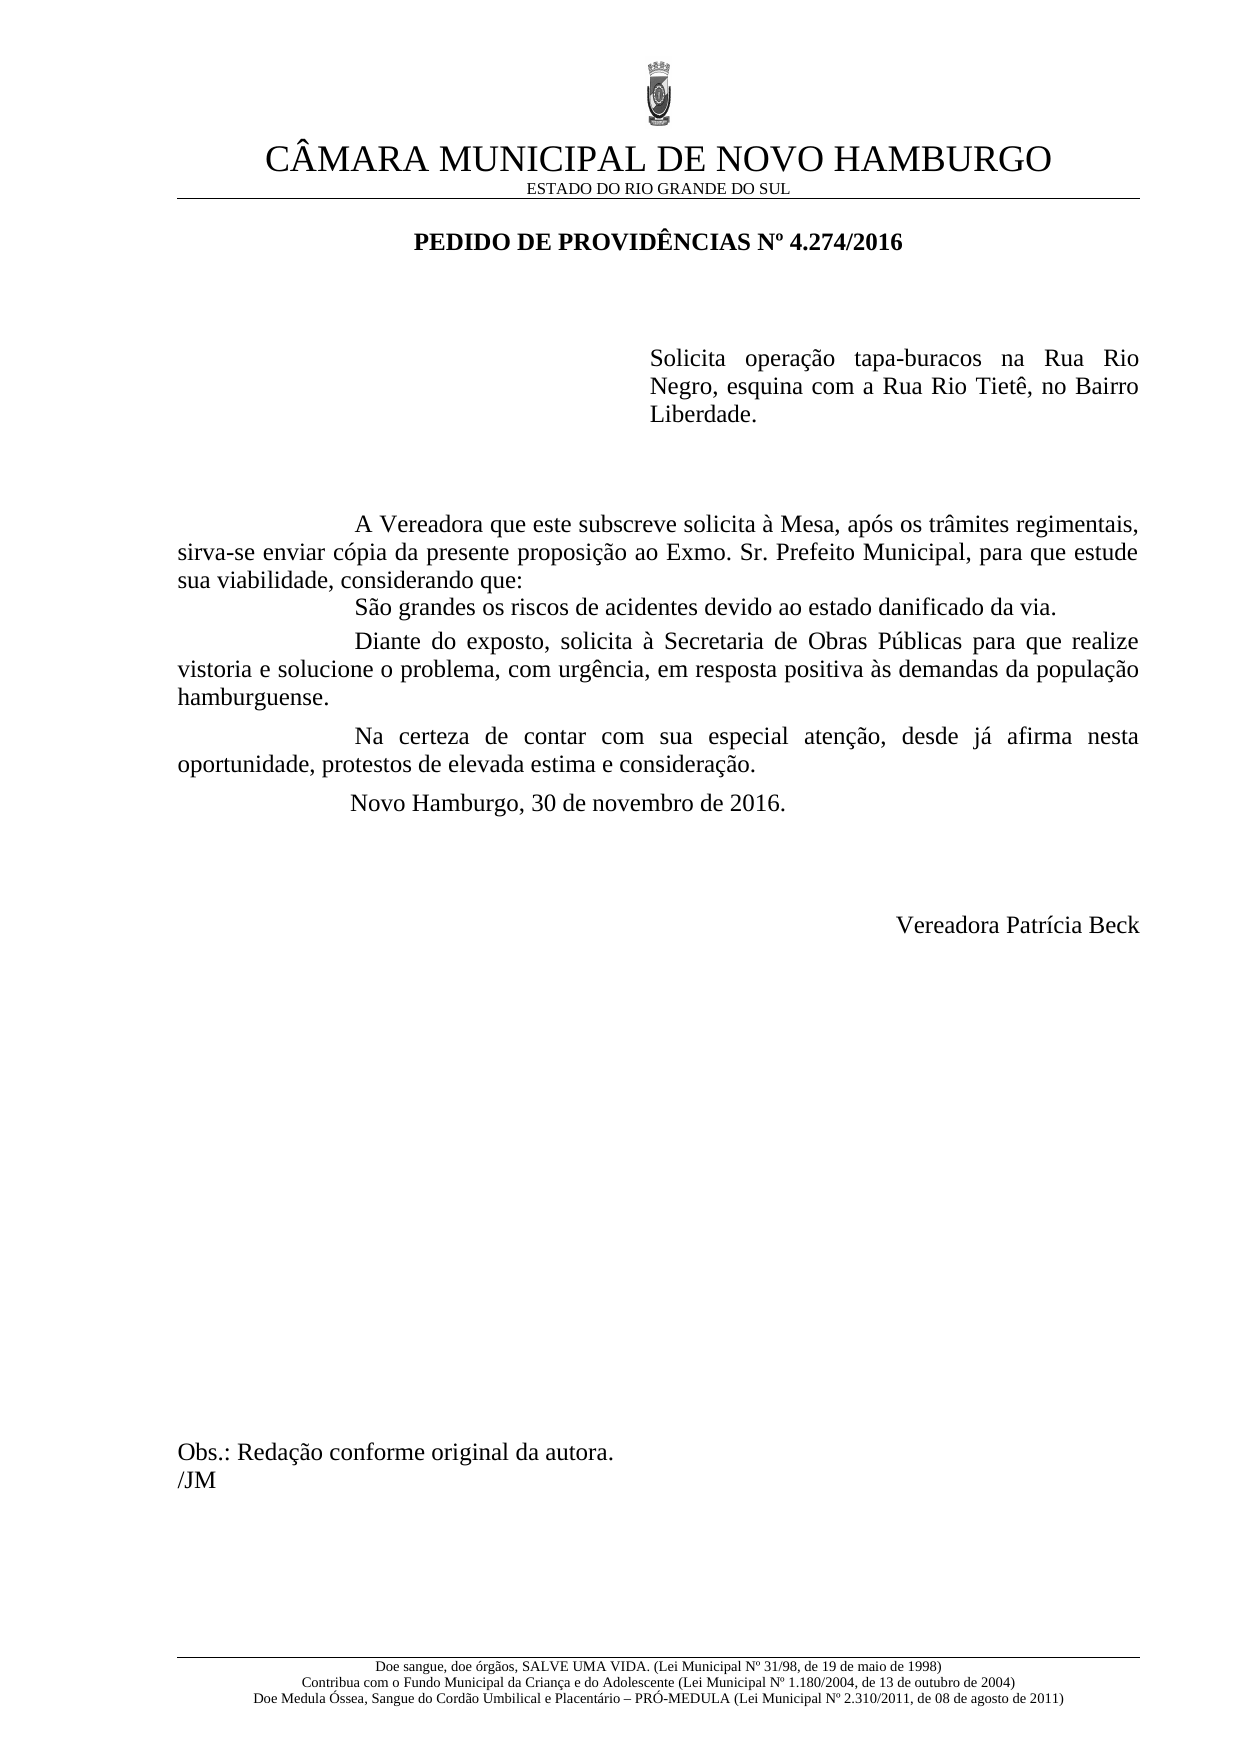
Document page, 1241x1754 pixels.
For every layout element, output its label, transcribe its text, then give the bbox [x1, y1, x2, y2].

text /JM [177, 1466, 1140, 1493]
text PEDIDO DE PROVIDÊNCIAS Nº 4.274/2016 [177, 228, 1140, 256]
text São grandes os riscos de acidentes devido ao estado danificado da via. [177, 593, 1140, 621]
text Novo Hamburgo, 30 de novembro de 2016. [177, 789, 1140, 817]
text A Vereadora que este subscreve solicita à Mesa, após os trâmites regimentais, sirva-se enviar cópia da presente proposição ao Exmo. Sr. Prefeito Municipal, para que estude sua viabilidade, considerando que: [177, 510, 1140, 593]
text Diante do exposto, solicita à Secretaria de Obras Públicas para que realize vistoria e solucione o problema, com urgência, em resposta positiva às demandas da população hamburguense. [177, 627, 1140, 710]
text Obs.: Redação conforme original da autora. [177, 1438, 1140, 1466]
text Na certeza de contar com sua especial atenção, desde já afirma nesta oportunidade, protestos de elevada estima e consideração. [177, 722, 1140, 778]
text Vereadora Patrícia Beck [177, 912, 1140, 939]
text Solicita operação tapa-buracos na Rua Rio Negro, esquina com a Rua Rio Tietê, no Bairro Liberdade. [649, 344, 1140, 428]
